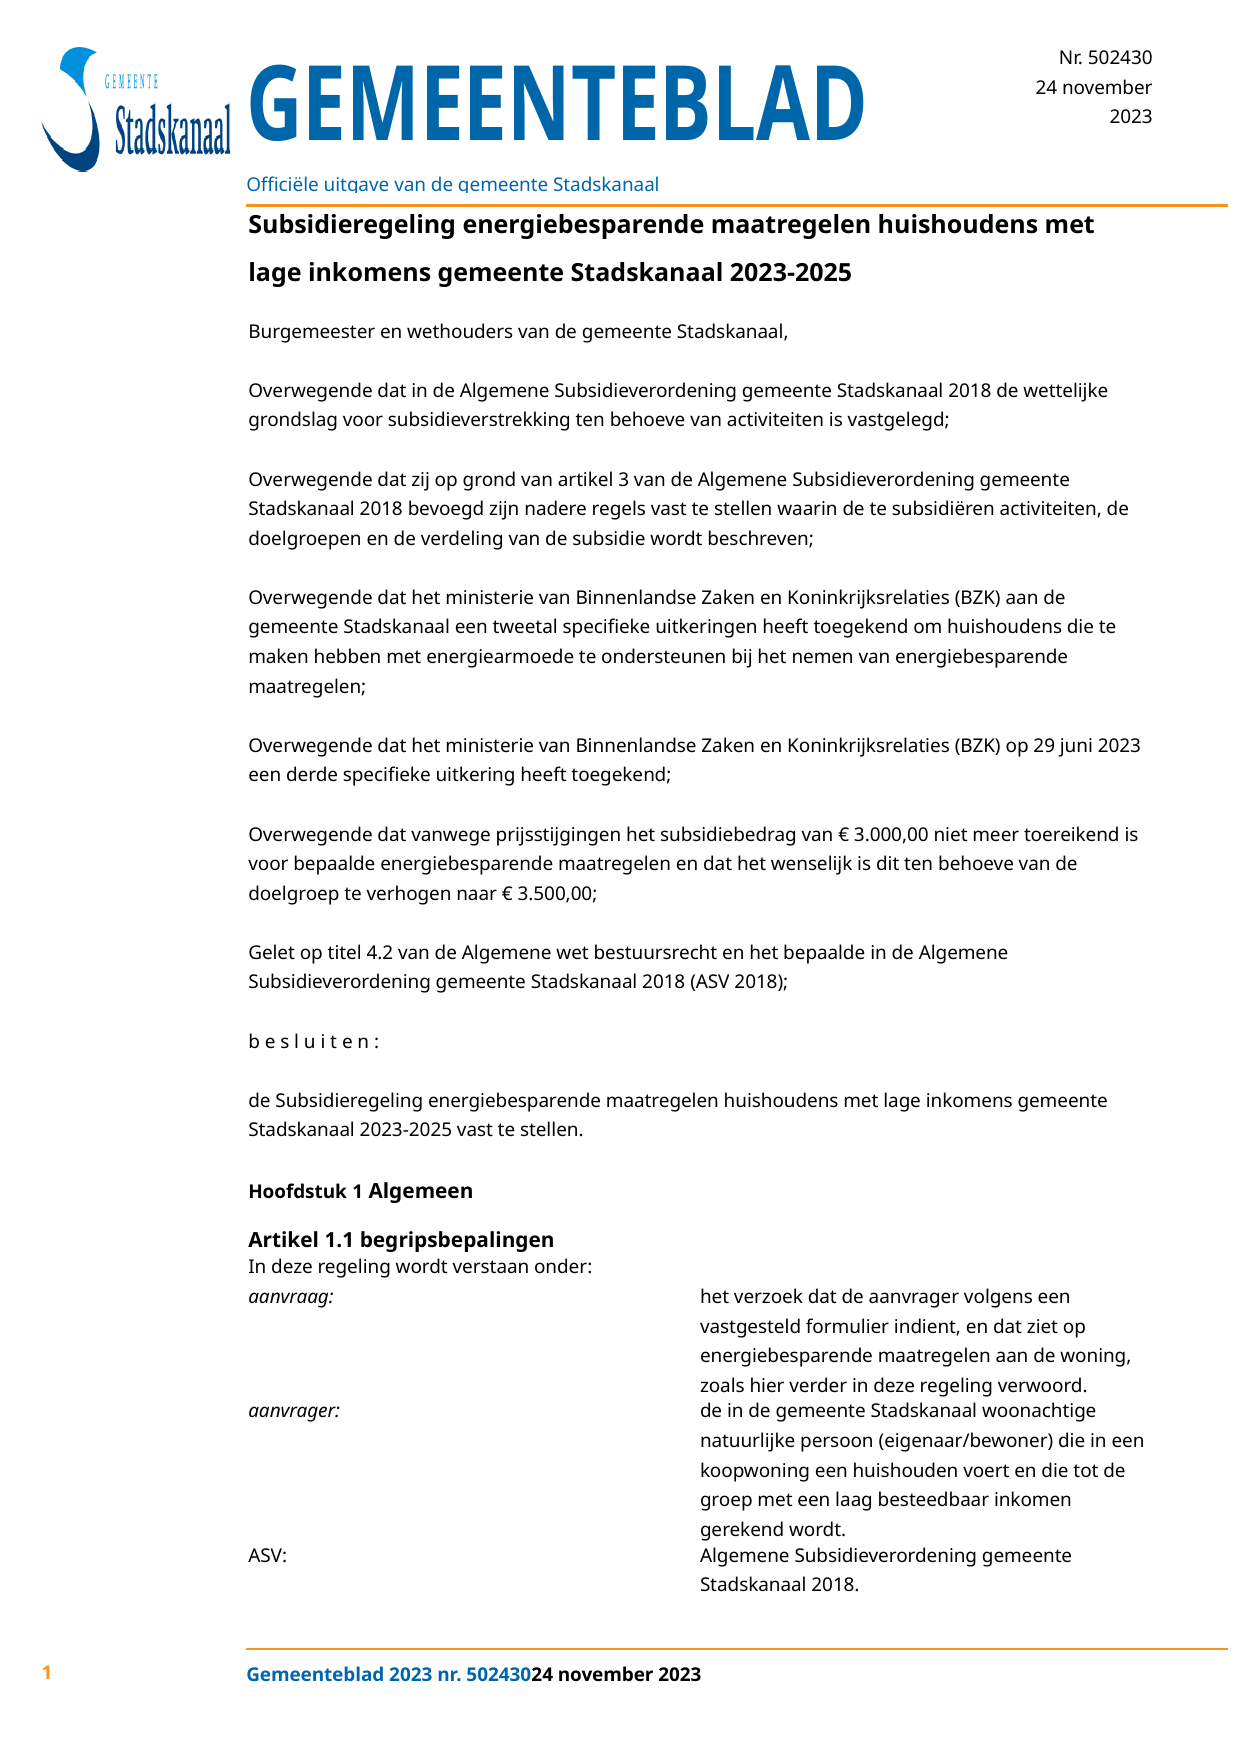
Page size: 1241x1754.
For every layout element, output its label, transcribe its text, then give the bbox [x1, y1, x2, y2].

text Overwegende dat het ministerie van Binnenlandse Zaken en Koninkrijksrelaties (BZK) aan de gemeente Stadskanaal een tweetal specifieke uitkeringen heeft toegekend om huishoudens die te maken hebben met energiearmoede te ondersteunen bij het nemen van energiebesparende maatregelen; [248, 584, 1152, 699]
table_cell Algemene Subsidieverordening gemeente Stadskanaal 2018. [700, 1542, 1152, 1597]
text Artikel 1.1 begripsbepalingen [248, 1225, 1152, 1253]
table_cell de in de gemeente Stadskanaal woonachtige natuurlijke persoon (eigenaar/bewoner) die in een koopwoning een huishouden voert en die tot de groep met een laag besteedbaar inkomen gerekend wordt. [700, 1398, 1152, 1542]
table_cell ASV: [248, 1542, 700, 1597]
text Subsidieregeling energiebesparende maatregelen huishoudens met lage inkomens gemeente Stadskanaal 2023-2025 [248, 207, 1152, 288]
text Overwegende dat in de Algemene Subsidieverordening gemeente Stadskanaal 2018 de wettelijke grondslag voor subsidieverstrekking ten behoeve van activiteiten is vastgelegd; [248, 377, 1152, 432]
table_header het verzoek dat de aanvrager volgens een vastgesteld formulier indient, en dat ziet op energiebesparende maatregelen aan de woning, zoals hier verder in deze regeling verwoord. [700, 1283, 1152, 1398]
table_header aanvraag: [248, 1283, 700, 1398]
text b e s l u i t e n : [248, 1028, 1152, 1054]
text In deze regeling wordt verstaan onder: [248, 1253, 1152, 1279]
text Overwegende dat vanwege prijsstijgingen het subsidiebedrag van € 3.000,00 niet meer toereikend is voor bepaalde energiebesparende maatregelen en dat het wenselijk is dit ten behoeve van de doelgroep te verhogen naar € 3.500,00; [248, 821, 1152, 906]
picture [41, 47, 231, 172]
text Gelet op titel 4.2 van de Algemene wet bestuursrecht en het bepaalde in de Algemene Subsidieverordening gemeente Stadskanaal 2018 (ASV 2018); [248, 939, 1152, 994]
text de Subsidieregeling energiebesparende maatregelen huishoudens met lage inkomens gemeente Stadskanaal 2023-2025 vast te stellen. [248, 1087, 1152, 1142]
text Overwegende dat zij op grond van artikel 3 van de Algemene Subsidieverordening gemeente Stadskanaal 2018 bevoegd zijn nadere regels vast te stellen waarin de te subsidiëren activiteiten, de doelgroepen en de verdeling van de subsidie wordt beschreven; [248, 466, 1152, 551]
text Hoofdstuk 1 Algemeen [248, 1176, 1152, 1204]
text Burgemeester en wethouders van de gemeente Stadskanaal, [248, 318, 1152, 344]
text Overwegende dat het ministerie van Binnenlandse Zaken en Koninkrijksrelaties (BZK) op 29 juni 2023 een derde specifieke uitkering heeft toegekend; [248, 732, 1152, 787]
table_cell aanvrager: [248, 1398, 700, 1542]
